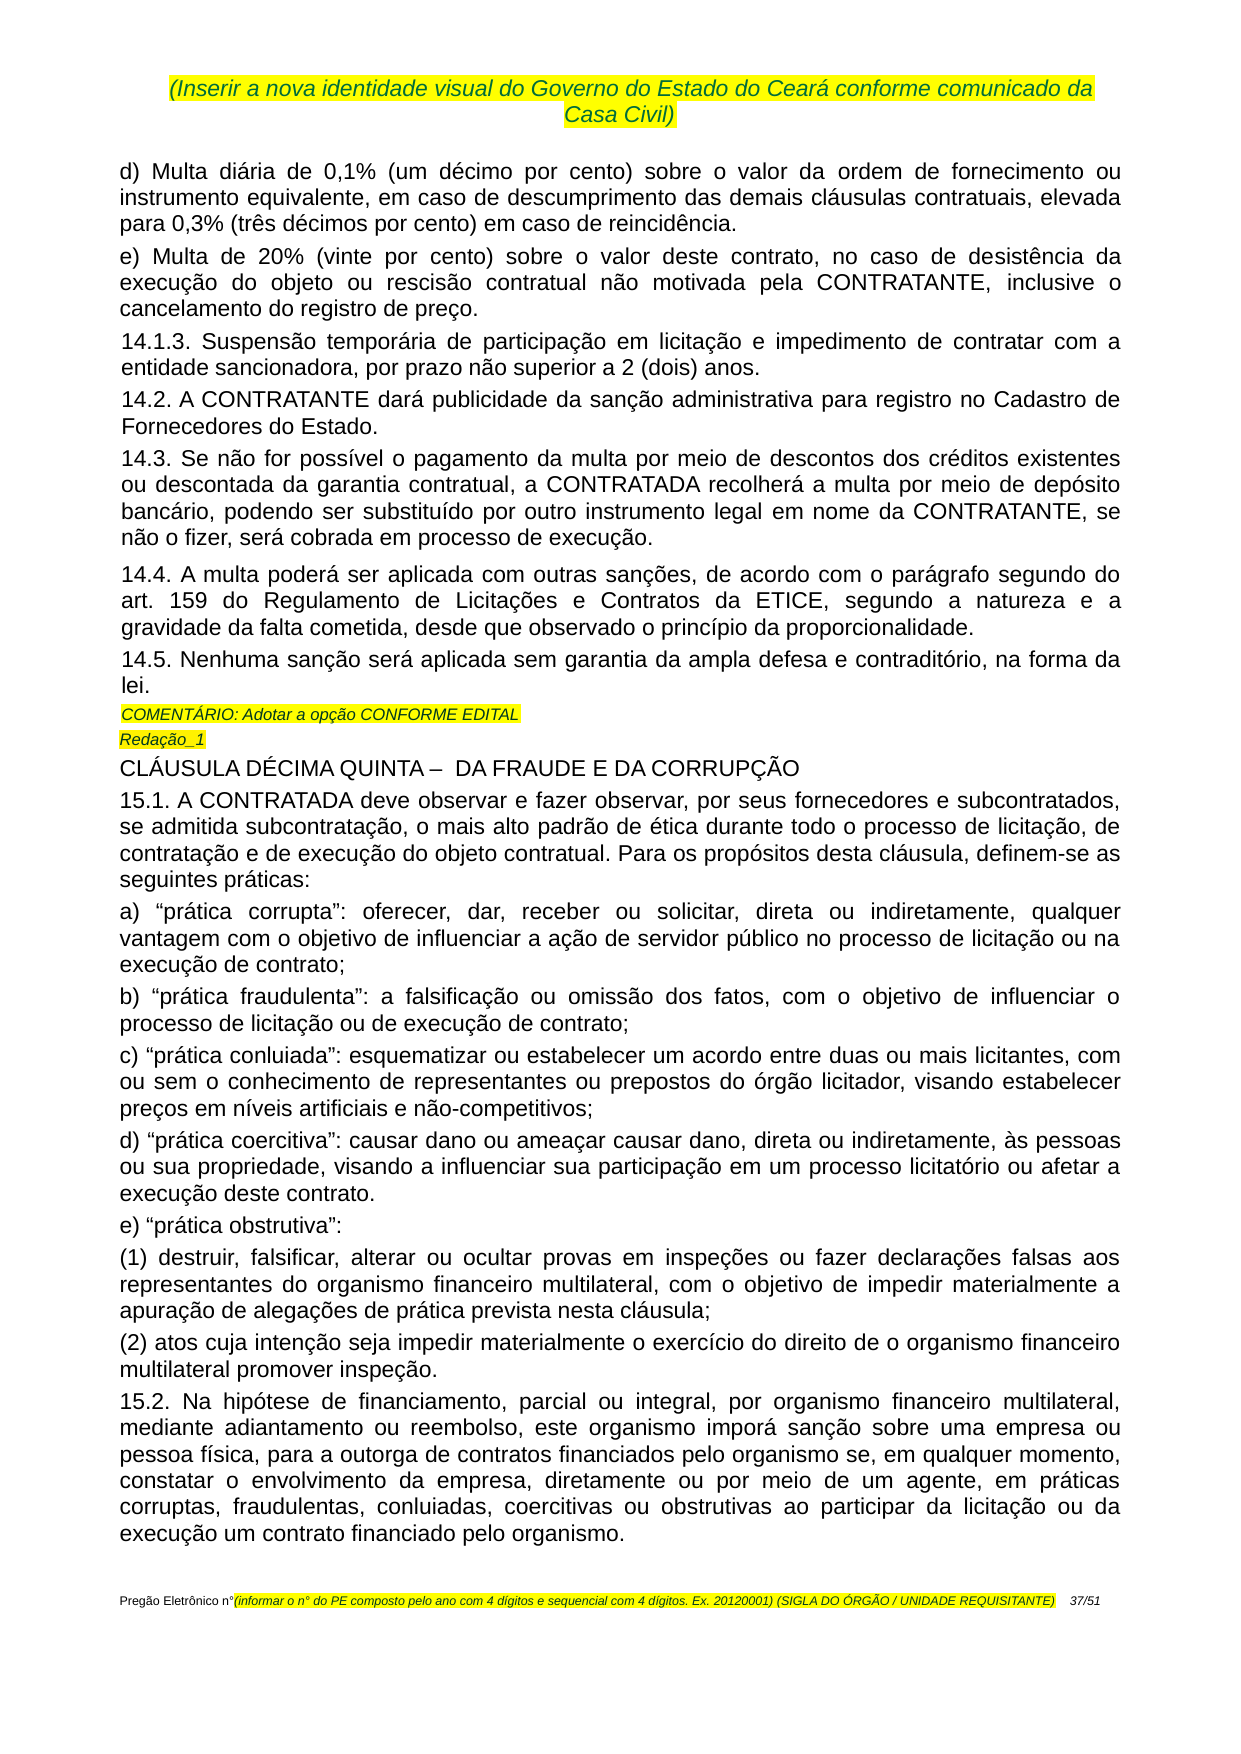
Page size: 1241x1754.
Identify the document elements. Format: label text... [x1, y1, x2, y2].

text e) Multa de 20% (vinte por cento) sobre o valor deste contrato, no caso de desistência da execução do objeto ou rescisão contratual não motivada pela CONTRATANTE, inclusive o cancelamento do registro de preço. [119, 243, 1121, 322]
text b) “prática fraudulenta”: a falsificação ou omissão dos fatos, com o objetivo de influenciar o processo de licitação ou de execução de contrato; [119, 983, 1121, 1036]
text c) “prática conluiada”: esquematizar ou estabelecer um acordo entre duas ou mais licitantes, com ou sem o conhecimento de representantes ou prepostos do órgão licitador, visando estabelecer preços em níveis artificiais e não-competitivos; [119, 1042, 1121, 1121]
text 14.5. Nenhuma sanção será aplicada sem garantia da ampla defesa e contraditório, na forma da lei. [121, 646, 1121, 698]
text 14.1.3. Suspensão temporária de participação em licitação e impedimento de contratar com a entidade sancionadora, por prazo não superior a 2 (dois) anos. [121, 328, 1121, 380]
text 14.2. A CONTRATANTE dará publicidade da sanção administrativa para registro no Cadastro de Fornecedores do Estado. [121, 386, 1121, 439]
text 15.2. Na hipótese de financiamento, parcial ou integral, por organismo financeiro multilateral, mediante adiantamento ou reembolso, este organismo imporá sanção sobre uma empresa ou pessoa física, para a outorga de contratos financiados pelo organismo se, em qualquer momento, constatar o envolvimento da empresa, diretamente ou por meio de um agente, em práticas corruptas, fraudulentas, conluiadas, coercitivas ou obstrutivas ao participar da licitação ou da execução um contrato financiado pelo organismo. [119, 1388, 1121, 1546]
text (1) destruir, falsificar, alterar ou ocultar provas em inspeções ou fazer declarações falsas aos representantes do organismo financeiro multilateral, com o objetivo de impedir materialmente a apuração de alegações de prática prevista nesta cláusula; [119, 1244, 1121, 1323]
text (2) atos cuja intenção seja impedir materialmente o exercício do direito de o organismo financeiro multilateral promover inspeção. [119, 1329, 1121, 1382]
text 14.4. A multa poderá ser aplicada com outras sanções, de acordo com o parágrafo segundo do art. 159 do Regulamento de Licitações e Contratos da ETICE, segundo a natureza e a gravidade da falta cometida, desde que observado o princípio da proporcionalidade. [121, 561, 1121, 640]
text 15.1. A CONTRATADA deve observar e fazer observar, por seus fornecedores e subcontratados, se admitida subcontratação, o mais alto padrão de ética durante todo o processo de licitação, de contratação e de execução do objeto contratual. Para os propósitos desta cláusula, definem-se as seguintes práticas: [119, 787, 1121, 892]
text d) “prática coercitiva”: causar dano ou ameaçar causar dano, direta ou indiretamente, às pessoas ou sua propriedade, visando a influenciar sua participação em um processo licitatório ou afetar a execução deste contrato. [119, 1127, 1121, 1206]
text d) Multa diária de 0,1% (um décimo por cento) sobre o valor da ordem de fornecimento ou instrumento equivalente, em caso de descumprimento das demais cláusulas contratuais, elevada para 0,3% (três décimos por cento) em caso de reincidência. [119, 158, 1121, 237]
text a) “prática corrupta”: oferecer, dar, receber ou solicitar, direta ou indiretamente, qualquer vantagem com o objetivo de influenciar a ação de servidor público no processo de licitação ou na execução de contrato; [119, 898, 1121, 977]
text Redação_1 [119, 729, 1123, 749]
text COMENTÁRIO: Adotar a opção CONFORME EDITAL [121, 704, 1121, 723]
text 14.3. Se não for possível o pagamento da multa por meio de descontos dos créditos existentes ou descontada da garantia contratual, a CONTRATADA recolherá a multa por meio de depósito bancário, podendo ser substituído por outro instrumento legal em nome da CONTRATANTE, se não o fizer, será cobrada em processo de execução. [121, 445, 1121, 550]
text CLÁUSULA DÉCIMA QUINTA – DA FRAUDE E DA CORRUPÇÃO [119, 754, 1121, 781]
text e) “prática obstrutiva”: [119, 1212, 1121, 1238]
